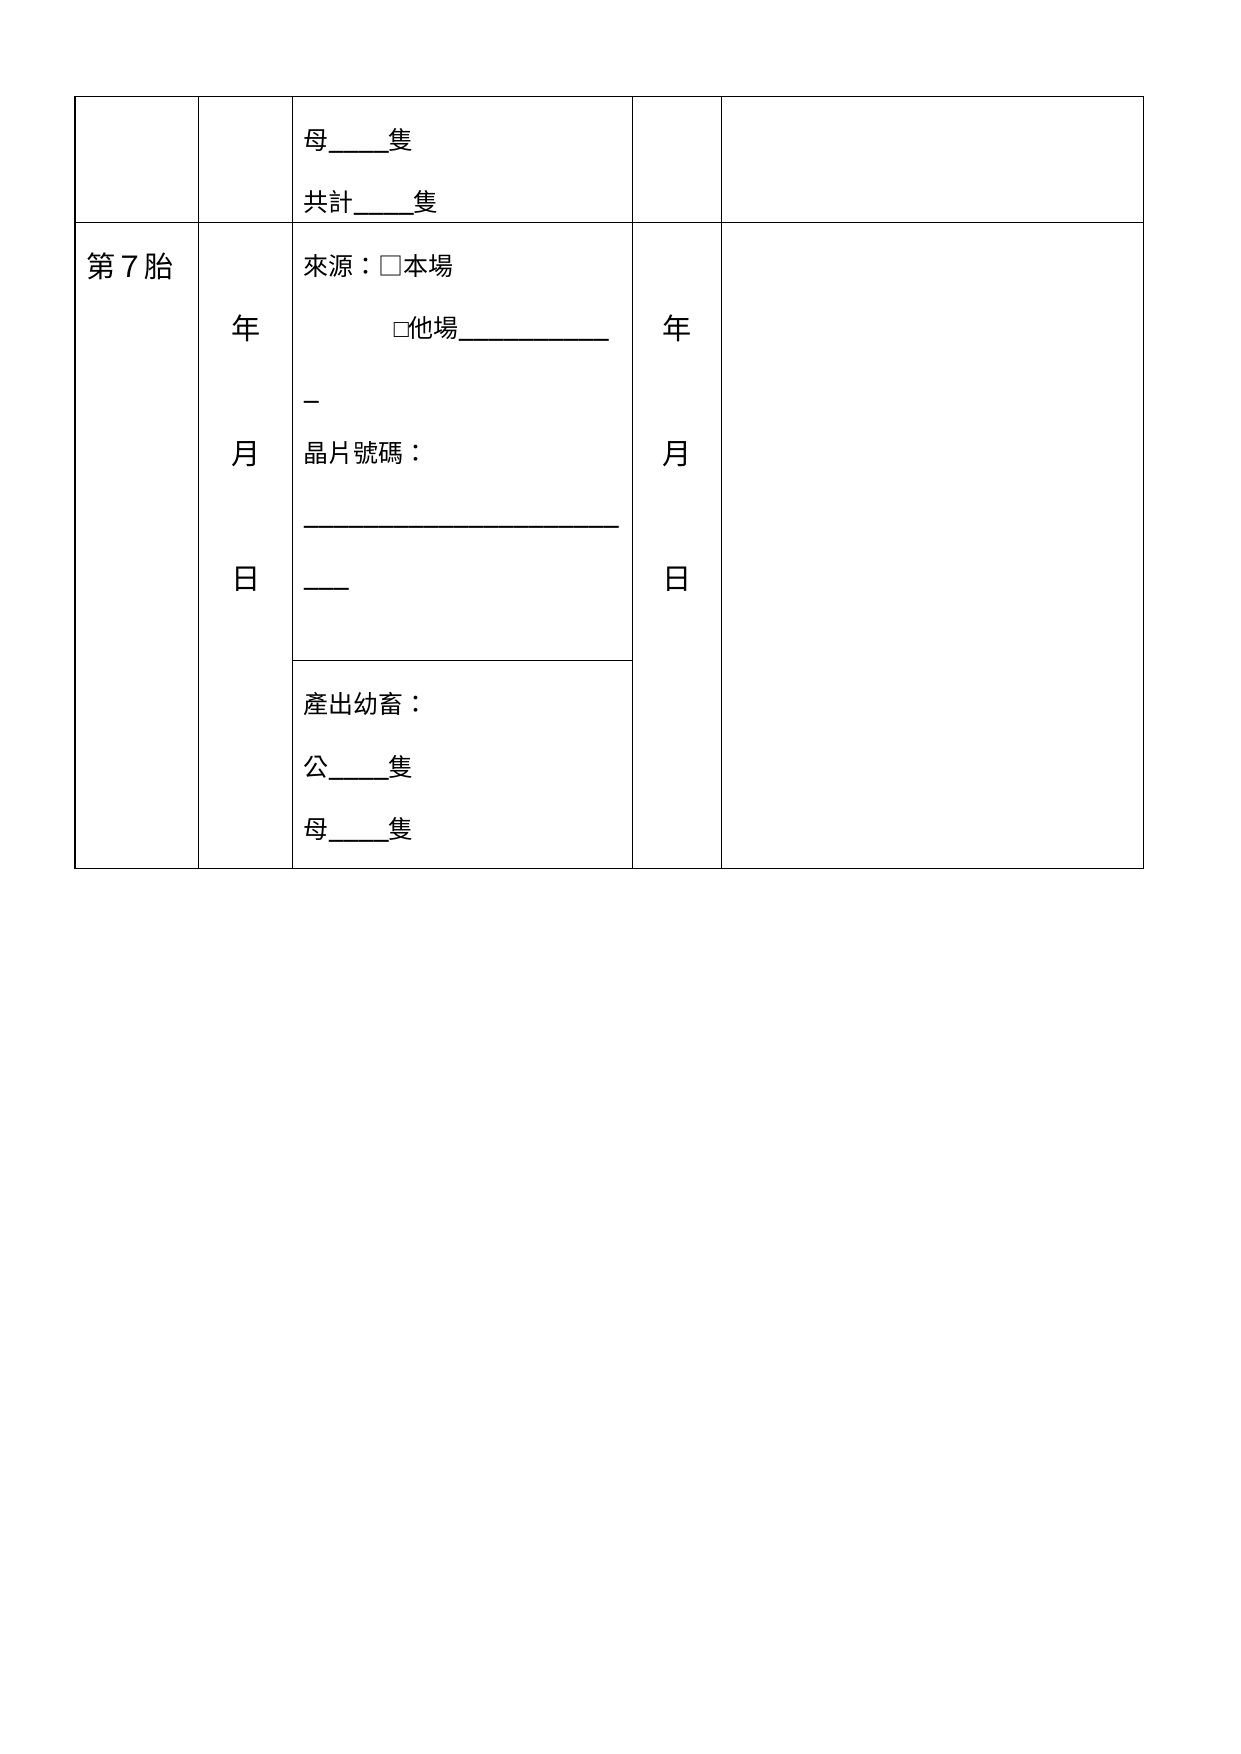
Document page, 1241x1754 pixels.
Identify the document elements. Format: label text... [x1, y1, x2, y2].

table_cell [633, 97, 721, 222]
table_cell 第７胎 [76, 223, 198, 868]
table_cell 年 月 日 [633, 223, 721, 868]
table_cell 母____隻 共計____隻 [293, 97, 632, 222]
table_cell [722, 97, 1143, 222]
table_cell 產出幼畜： 公____隻 母____隻 共計____隻 [293, 661, 632, 868]
table_cell [722, 223, 1143, 868]
table_cell [76, 97, 198, 222]
table_cell [199, 97, 292, 222]
table_cell 來源：□本場 □他場___________ 晶片號碼： ________________________ [293, 223, 632, 660]
table_cell 年 月 日 [199, 223, 292, 868]
